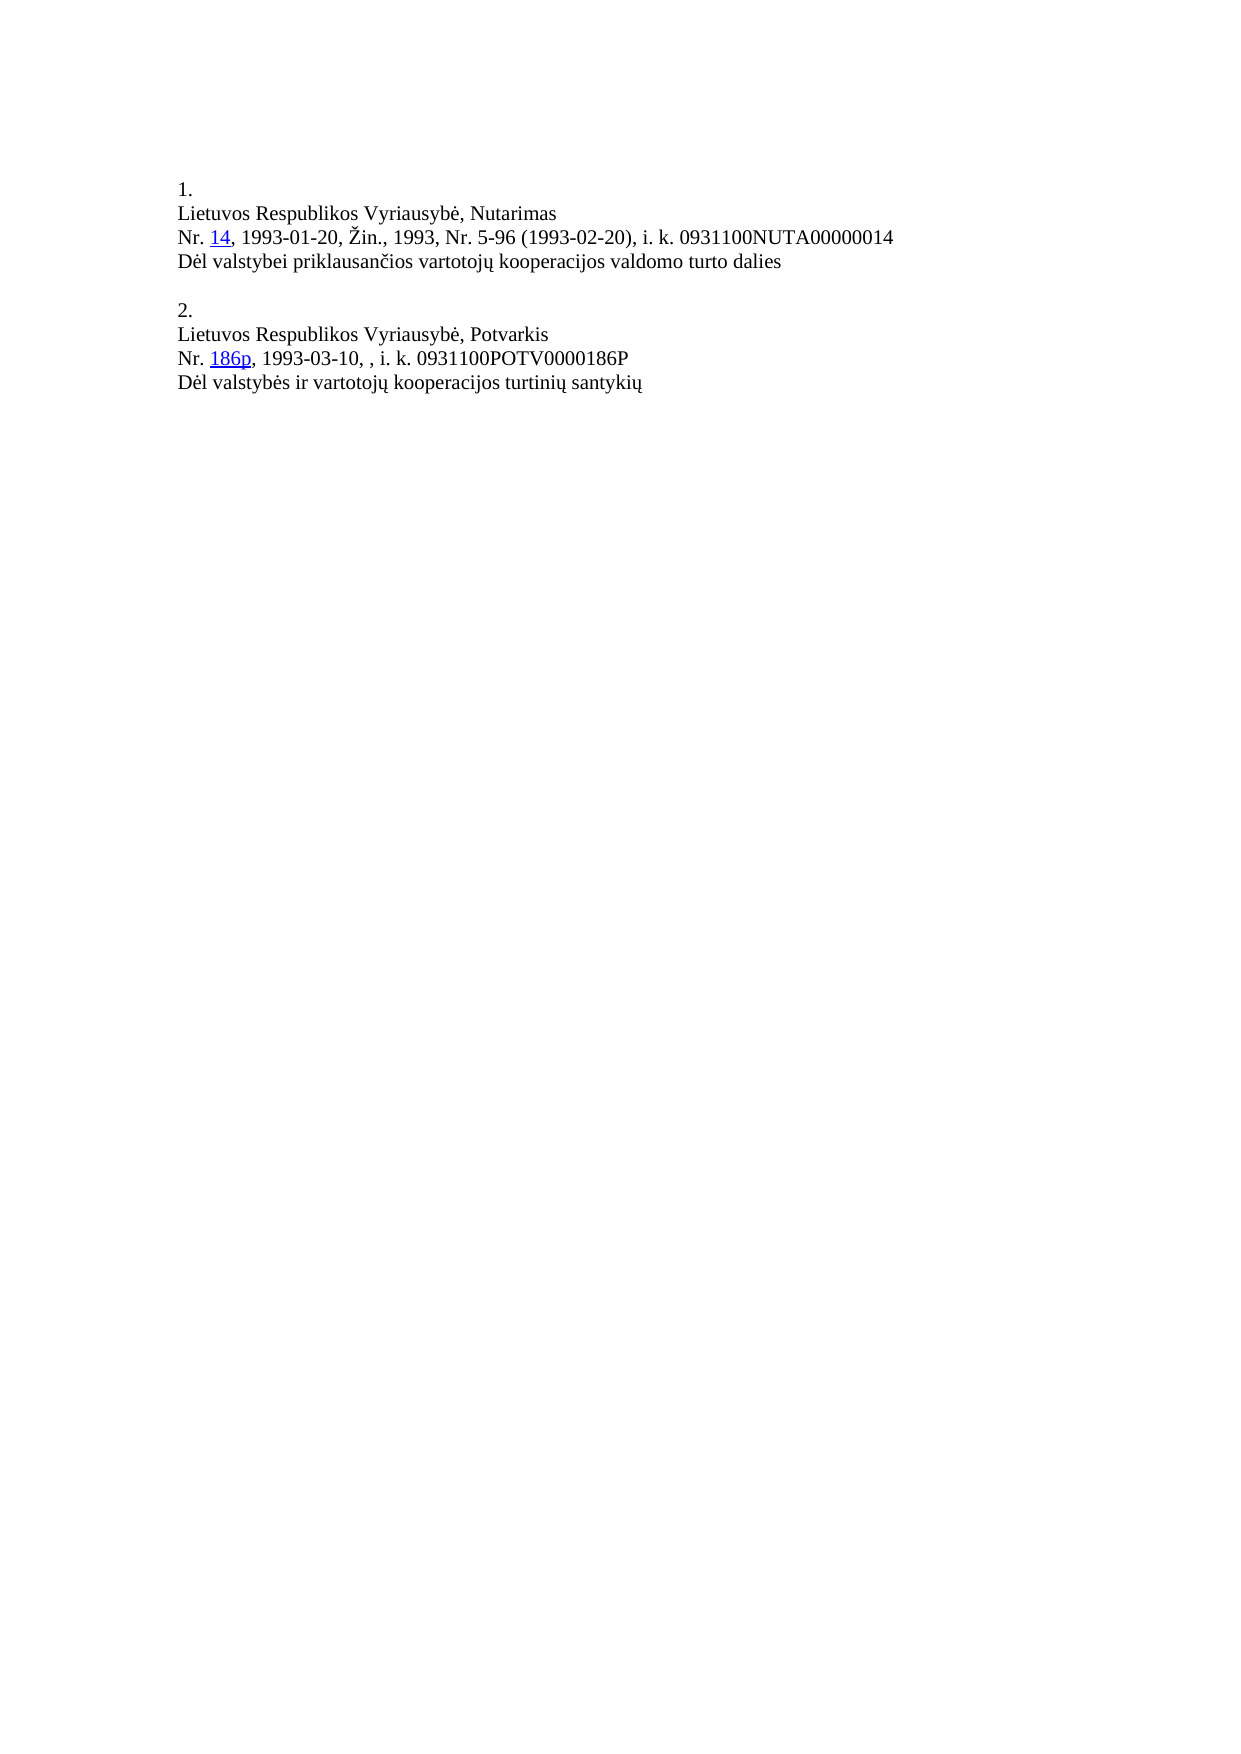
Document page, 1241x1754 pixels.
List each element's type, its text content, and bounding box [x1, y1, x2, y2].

text Dėl valstybei priklausančios vartotojų kooperacijos valdomo turto dalies [177, 249, 1181, 273]
text Dėl valstybės ir vartotojų kooperacijos turtinių santykių [177, 370, 1181, 394]
text Nr. 14, 1993-01-20, Žin., 1993, Nr. 5-96 (1993-02-20), i. k. 0931100NUTA00000014 [177, 225, 1181, 249]
text Lietuvos Respublikos Vyriausybė, Nutarimas [177, 201, 1181, 225]
text 2. [177, 297, 1181, 322]
text Lietuvos Respublikos Vyriausybė, Potvarkis [177, 322, 1181, 346]
text 1. [177, 177, 1181, 201]
text Nr. 186p, 1993-03-10, , i. k. 0931100POTV0000186P [177, 346, 1181, 370]
